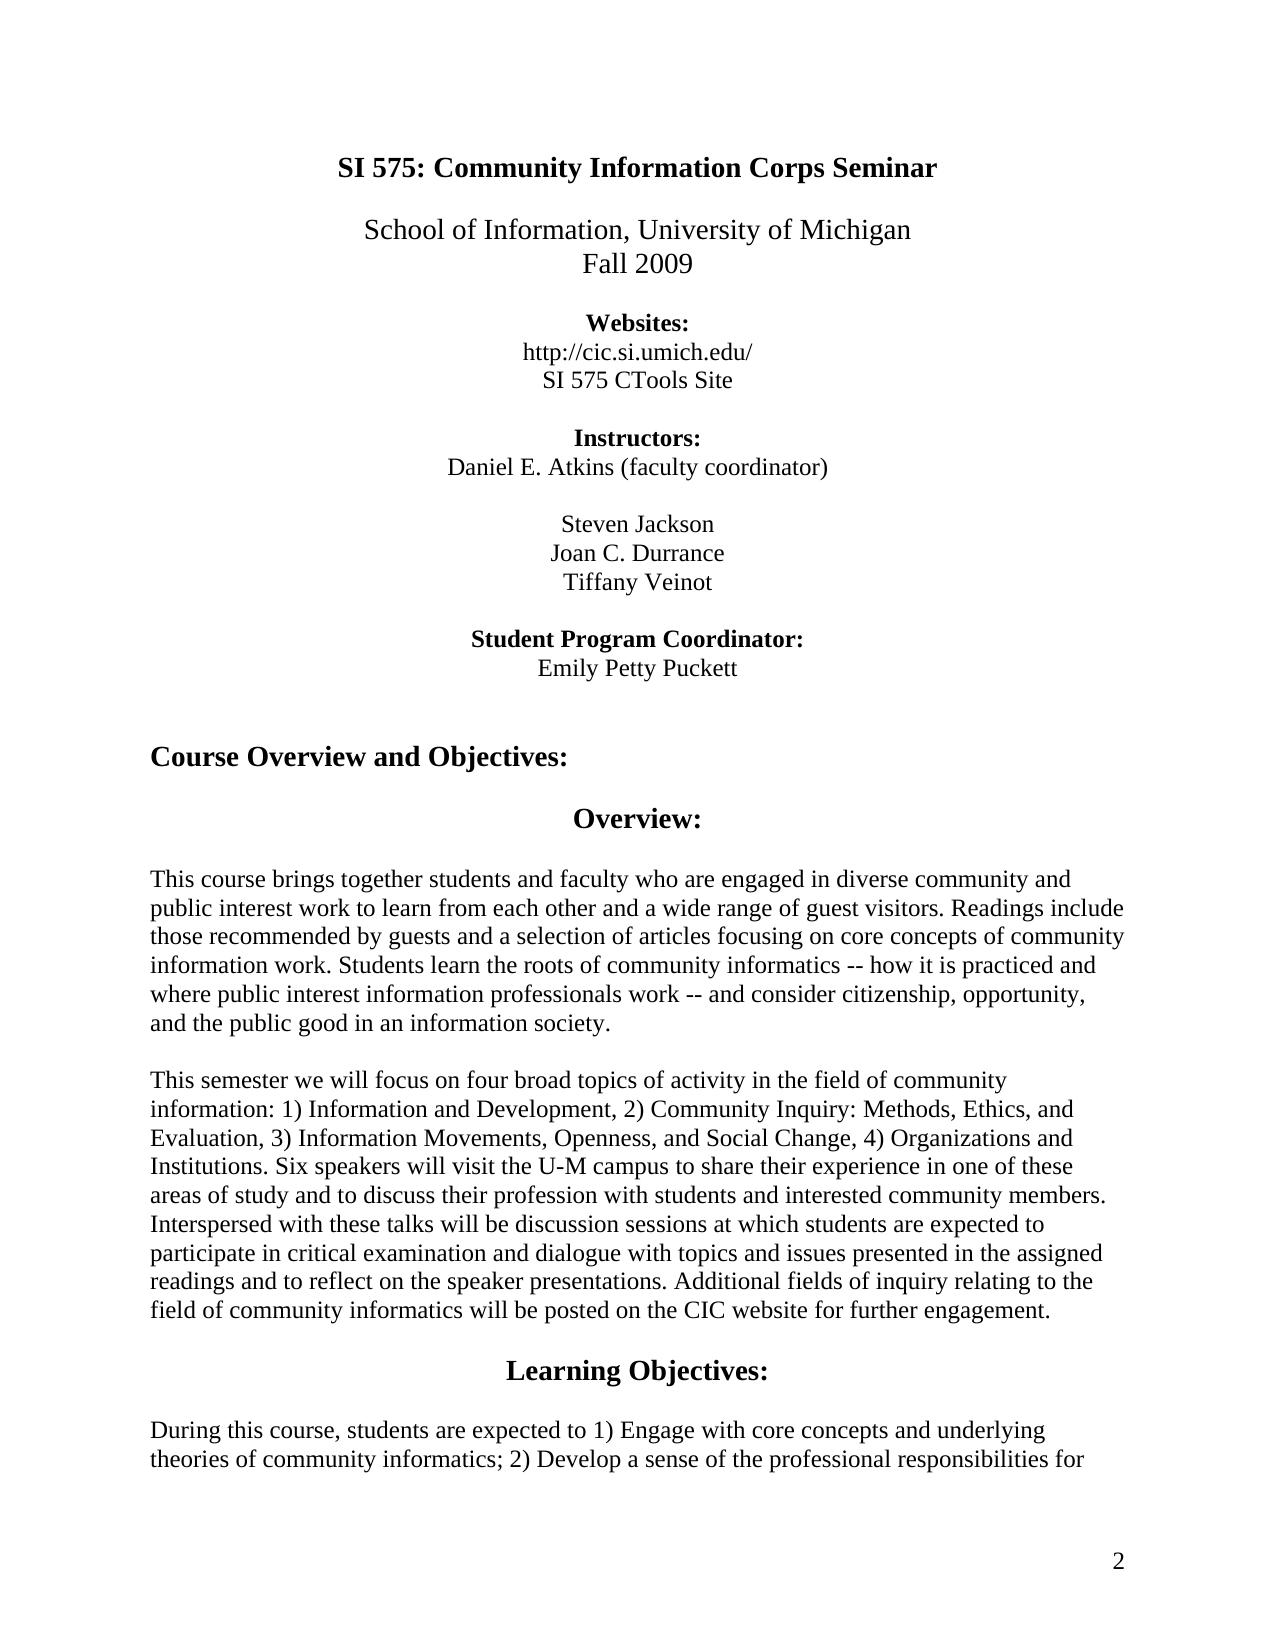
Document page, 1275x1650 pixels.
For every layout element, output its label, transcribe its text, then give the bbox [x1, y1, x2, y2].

text Tiffany Veinot [150, 567, 1125, 596]
text Course Overview and Objectives: [150, 739, 1125, 773]
text Joan C. Durrance [150, 538, 1125, 567]
text SI 575 CTools Site [150, 366, 1125, 394]
text Steven Jackson [150, 509, 1125, 538]
text SI 575: Community Information Corps Seminar [150, 150, 1125, 183]
text Daniel E. Atkins (faculty coordinator) [150, 452, 1125, 481]
text Learning Objectives: [150, 1353, 1125, 1386]
text Instructors: [150, 423, 1125, 452]
text This course brings together students and faculty who are engaged in diverse community and public interest work to learn from each other and a wide range of guest visitors. Readings include those recommended by guests and a selection of articles focusing on core concepts of community information work. Students learn the roots of community informatics -- how it is practiced and where public interest information professionals work -- and consider citizenship, opportunity, and the public good in an information society. [150, 864, 1125, 1036]
text This semester we will focus on four broad topics of activity in the field of community information: 1) Information and Development, 2) Community Inquiry: Methods, Ethics, and Evaluation, 3) Information Movements, Openness, and Social Change, 4) Organizations and Institutions. Six speakers will visit the U-M campus to share their experience in one of these areas of study and to discuss their profession with students and interested community members. Interspersed with these talks will be discussion sessions at which students are expected to participate in critical examination and dialogue with topics and issues presented in the assigned readings and to reflect on the speaker presentations. Additional fields of inquiry relating to the field of community informatics will be posted on the CIC website for further engagement. [150, 1065, 1125, 1324]
text http://cic.si.umich.edu/ [150, 337, 1125, 366]
text School of Information, University of Michigan [150, 212, 1125, 246]
text Emily Petty Puckett [150, 653, 1125, 682]
text During this course, students are expected to 1) Engage with core concepts and underlying theories of community informatics; 2) Develop a sense of the professional responsibilities for [150, 1415, 1125, 1472]
text Fall 2009 [150, 246, 1125, 279]
text Websites: [150, 308, 1125, 337]
text Overview: [150, 802, 1125, 835]
text Student Program Coordinator: [150, 624, 1125, 653]
